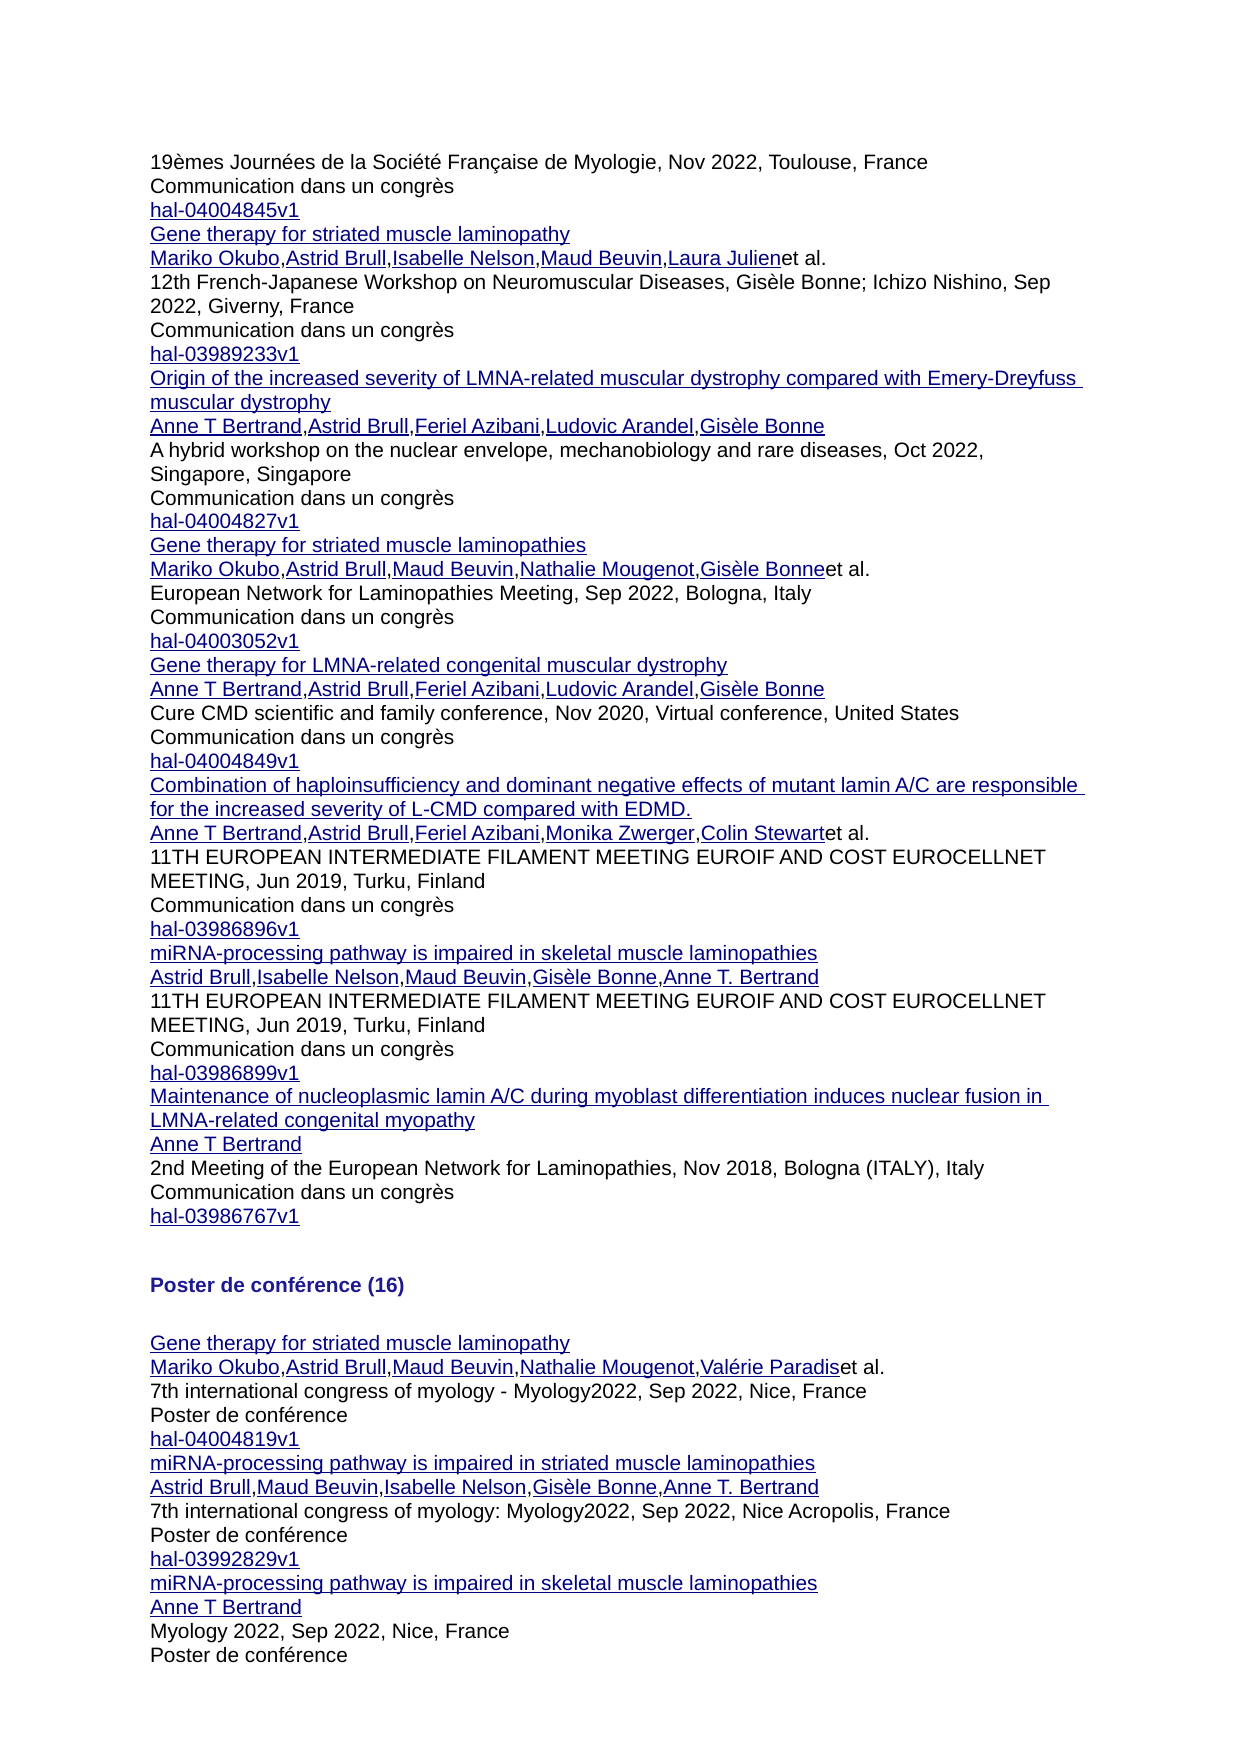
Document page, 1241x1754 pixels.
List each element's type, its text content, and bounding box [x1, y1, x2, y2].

table_header Gene therapy for striated muscle laminopathy Mariko Okubo,Astrid Brull,Maud Beuvin,Nathalie Mougenot,Valérie Paradiset al. 7th international congress of myology - Myology2022, Sep 2022, Nice, France Poster de conférence hal-04004819v1 [150, 1331, 1090, 1451]
table_cell Gene therapy for striated muscle laminopathy Mariko Okubo,Astrid Brull,Isabelle Nelson,Maud Beuvin,Laura Julienet al. 12th French-Japanese Workshop on Neuromuscular Diseases, Gisèle Bonne; Ichizo Nishino, Sep 2022, Giverny, France Communication dans un congrès hal-03989233v1 [150, 222, 1090, 366]
table_cell Gene therapy for LMNA-related congenital muscular dystrophy Anne T Bertrand,Astrid Brull,Feriel Azibani,Ludovic Arandel,Gisèle Bonne Cure CMD scientific and family conference, Nov 2020, Virtual conference, United States Communication dans un congrès hal-04004849v1 [150, 653, 1090, 773]
table_cell Combination of haploinsufficiency and dominant negative effects of mutant lamin A/C are responsible for the increased severity of L-CMD compared with EDMD. Anne T Bertrand,Astrid Brull,Feriel Azibani,Monika Zwerger,Colin Stewartet al. 11TH EUROPEAN INTERMEDIATE FILAMENT MEETING EUROIF AND COST EUROCELLNET MEETING, Jun 2019, Turku, Finland Communication dans un congrès hal-03986896v1 [150, 773, 1090, 941]
table_cell Maintenance of nucleoplasmic lamin A/C during myoblast differentiation induces nuclear fusion in LMNA-related congenital myopathy Anne T Bertrand 2nd Meeting of the European Network for Laminopathies, Nov 2018, Bologna (ITALY), Italy Communication dans un congrès hal-03986767v1 [150, 1084, 1090, 1228]
table_cell miRNA-processing pathway is impaired in striated muscle laminopathies Astrid Brull,Maud Beuvin,Isabelle Nelson,Gisèle Bonne,Anne T. Bertrand 7th international congress of myology: Myology2022, Sep 2022, Nice Acropolis, France Poster de conférence hal-03992829v1 [150, 1451, 1090, 1571]
table_cell Gene therapy for striated muscle laminopathies Mariko Okubo,Astrid Brull,Maud Beuvin,Nathalie Mougenot,Gisèle Bonneet al. European Network for Laminopathies Meeting, Sep 2022, Bologna, Italy Communication dans un congrès hal-04003052v1 [150, 533, 1090, 653]
table_cell miRNA-processing pathway is impaired in skeletal muscle laminopathies Anne T Bertrand Myology 2022, Sep 2022, Nice, France Poster de conférence [150, 1571, 1090, 1667]
table_cell miRNA-processing pathway is impaired in skeletal muscle laminopathies Astrid Brull,Isabelle Nelson,Maud Beuvin,Gisèle Bonne,Anne T. Bertrand 11TH EUROPEAN INTERMEDIATE FILAMENT MEETING EUROIF AND COST EUROCELLNET MEETING, Jun 2019, Turku, Finland Communication dans un congrès hal-03986899v1 [150, 941, 1090, 1084]
table_cell Origin of the increased severity of LMNA-related muscular dystrophy compared with Emery-Dreyfuss muscular dystrophy Anne T Bertrand,Astrid Brull,Feriel Azibani,Ludovic Arandel,Gisèle Bonne A hybrid workshop on the nuclear envelope, mechanobiology and rare diseases, Oct 2022, Singapore, Singapore Communication dans un congrès hal-04004827v1 [150, 366, 1090, 533]
table_cell 19èmes Journées de la Société Française de Myologie, Nov 2022, Toulouse, France Communication dans un congrès hal-04004845v1 [150, 150, 1090, 222]
subtitle Poster de conférence (16) [150, 1273, 1090, 1297]
